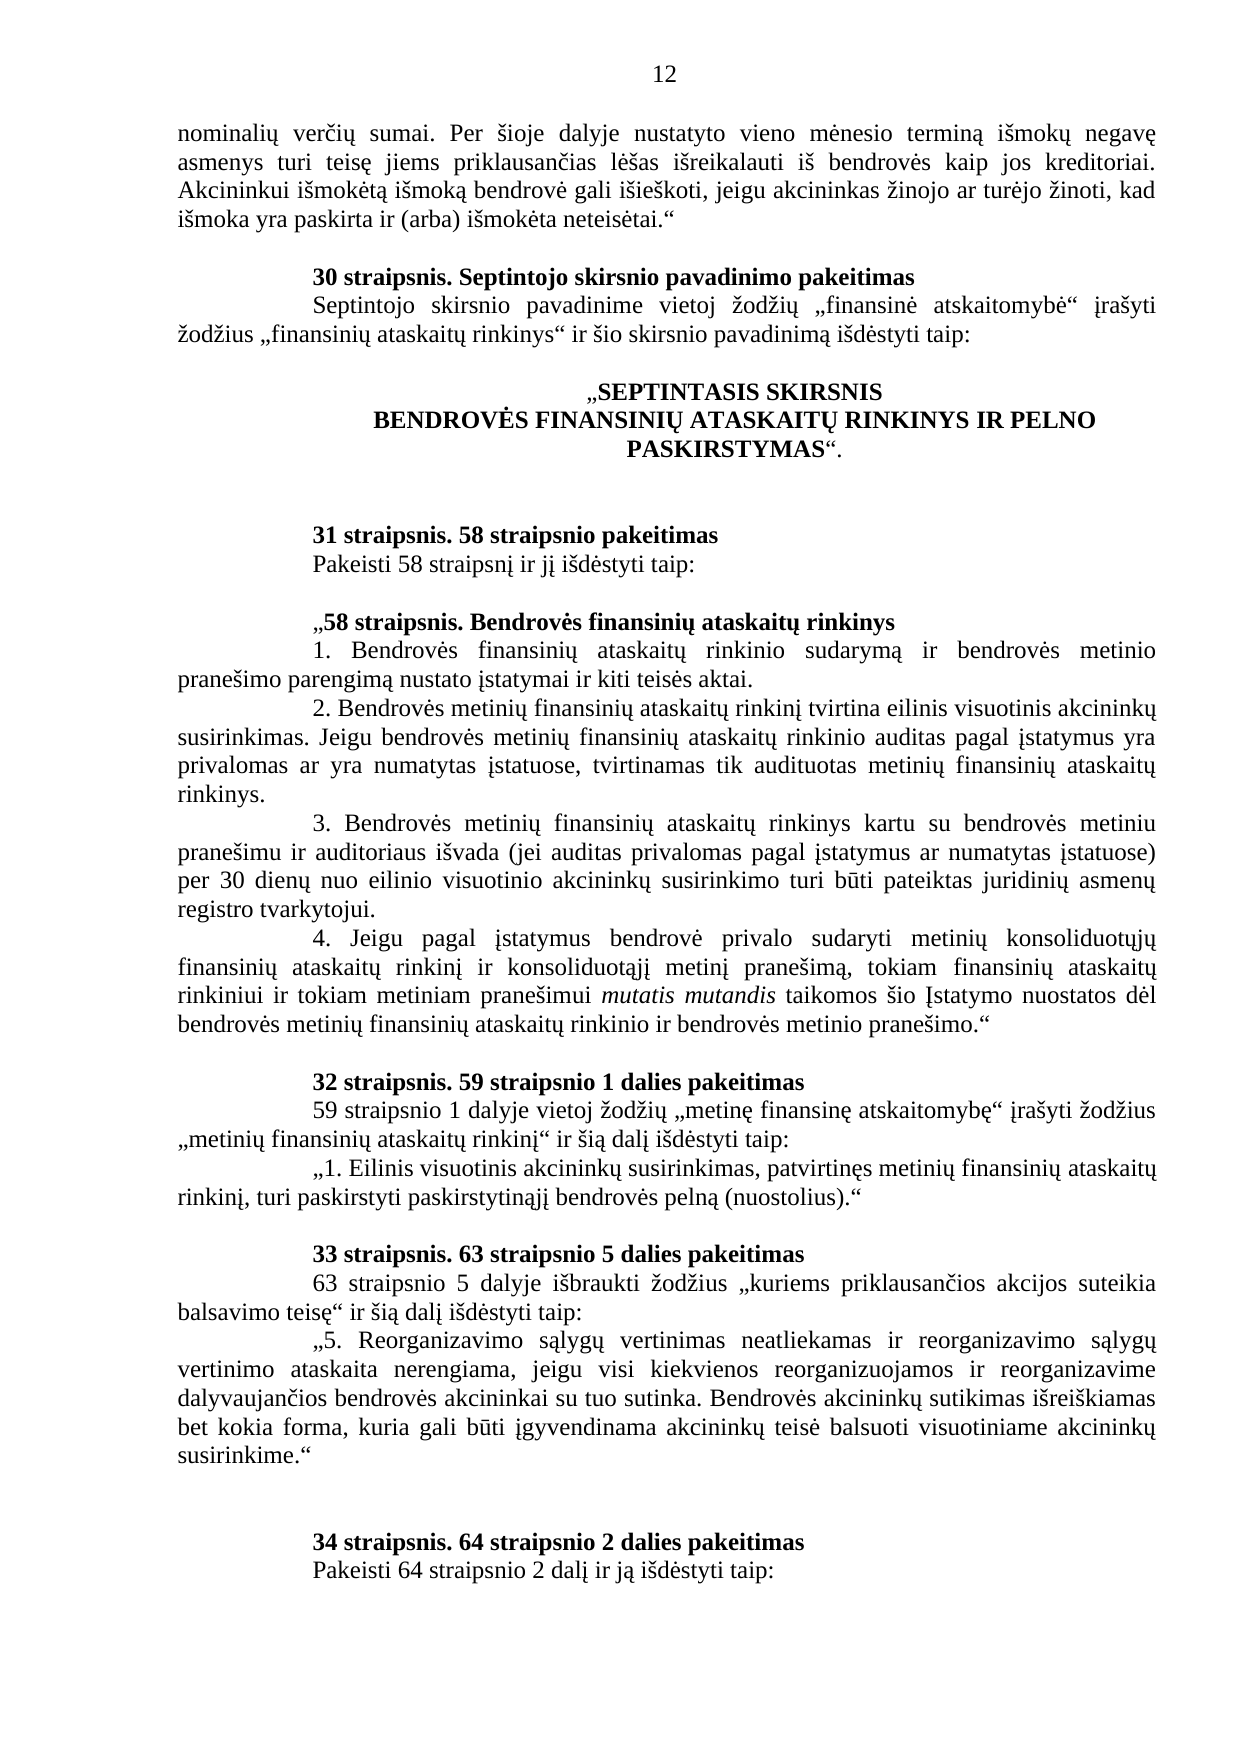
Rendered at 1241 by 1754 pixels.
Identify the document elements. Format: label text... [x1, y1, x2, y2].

text 30 straipsnis. Septintojo skirsnio pavadinimo pakeitimas [177, 262, 1157, 291]
text „1. Eilinis visuotinis akcininkų susirinkimas, patvirtinęs metinių finansinių ataskaitų rinkinį, turi paskirstyti paskirstytinąjį bendrovės pelną (nuostolius).“ [177, 1153, 1157, 1211]
text 4. Jeigu pagal įstatymus bendrovė privalo sudaryti metinių konsoliduotųjų finansinių ataskaitų rinkinį ir konsoliduotąjį metinį pranešimą, tokiam finansinių ataskaitų rinkiniui ir tokiam metiniam pranešimui mutatis mutandis taikomos šio Įstatymo nuostatos dėl bendrovės metinių finansinių ataskaitų rinkinio ir bendrovės metinio pranešimo.“ [177, 923, 1157, 1038]
text „SEPTINTASIS SKIRSNIS [177, 377, 1157, 406]
text Pakeisti 64 straipsnio 2 dalį ir ją išdėstyti taip: [177, 1556, 1157, 1584]
text 3. Bendrovės metinių finansinių ataskaitų rinkinys kartu su bendrovės metiniu pranešimu ir auditoriaus išvada (jei auditas privalomas pagal įstatymus ar numatytas įstatuose) per 30 dienų nuo eilinio visuotinio akcininkų susirinkimo turi būti pateiktas juridinių asmenų registro tvarkytojui. [177, 808, 1157, 923]
text 33 straipsnis. 63 straipsnio 5 dalies pakeitimas [177, 1239, 1157, 1268]
text 34 straipsnis. 64 straipsnio 2 dalies pakeitimas [177, 1527, 1157, 1556]
text Pakeisti 58 straipsnį ir jį išdėstyti taip: [177, 549, 1157, 578]
text 2. Bendrovės metinių finansinių ataskaitų rinkinį tvirtina eilinis visuotinis akcininkų susirinkimas. Jeigu bendrovės metinių finansinių ataskaitų rinkinio auditas pagal įstatymus yra privalomas ar yra numatytas įstatuose, tvirtinamas tik audituotas metinių finansinių ataskaitų rinkinys. [177, 693, 1157, 808]
text 63 straipsnio 5 dalyje išbraukti žodžius „kuriems priklausančios akcijos suteikia balsavimo teisę“ ir šią dalį išdėstyti taip: [177, 1268, 1157, 1326]
text BENDROVĖS FINANSINIŲ ATASKAITŲ RINKINYS IR PELNO PASKIRSTYMAS“. [312, 406, 1157, 463]
text „5. Reorganizavimo sąlygų vertinimas neatliekamas ir reorganizavimo sąlygų vertinimo ataskaita nerengiama, jeigu visi kiekvienos reorganizuojamos ir reorganizavime dalyvaujančios bendrovės akcininkai su tuo sutinka. Bendrovės akcininkų sutikimas išreiškiamas bet kokia forma, kuria gali būti įgyvendinama akcininkų teisė balsuoti visuotiniame akcininkų susirinkime.“ [177, 1326, 1157, 1469]
text 59 straipsnio 1 dalyje vietoj žodžių „metinę finansinę atskaitomybę“ įrašyti žodžius „metinių finansinių ataskaitų rinkinį“ ir šią dalį išdėstyti taip: [177, 1096, 1157, 1153]
text Septintojo skirsnio pavadinime vietoj žodžių „finansinė atskaitomybė“ įrašyti žodžius „finansinių ataskaitų rinkinys“ ir šio skirsnio pavadinimą išdėstyti taip: [177, 291, 1157, 348]
text 32 straipsnis. 59 straipsnio 1 dalies pakeitimas [177, 1067, 1157, 1096]
text „58 straipsnis. Bendrovės finansinių ataskaitų rinkinys [177, 607, 1157, 636]
text nominalių verčių sumai. Per šioje dalyje nustatyto vieno mėnesio terminą išmokų negavę asmenys turi teisę jiems priklausančias lėšas išreikalauti iš bendrovės kaip jos kreditoriai. Akcininkui išmokėtą išmoką bendrovė gali išieškoti, jeigu akcininkas žinojo ar turėjo žinoti, kad išmoka yra paskirta ir (arba) išmokėta neteisėtai.“ [177, 118, 1157, 233]
text 1. Bendrovės finansinių ataskaitų rinkinio sudarymą ir bendrovės metinio pranešimo parengimą nustato įstatymai ir kiti teisės aktai. [177, 636, 1157, 693]
text 31 straipsnis. 58 straipsnio pakeitimas [177, 521, 1157, 549]
